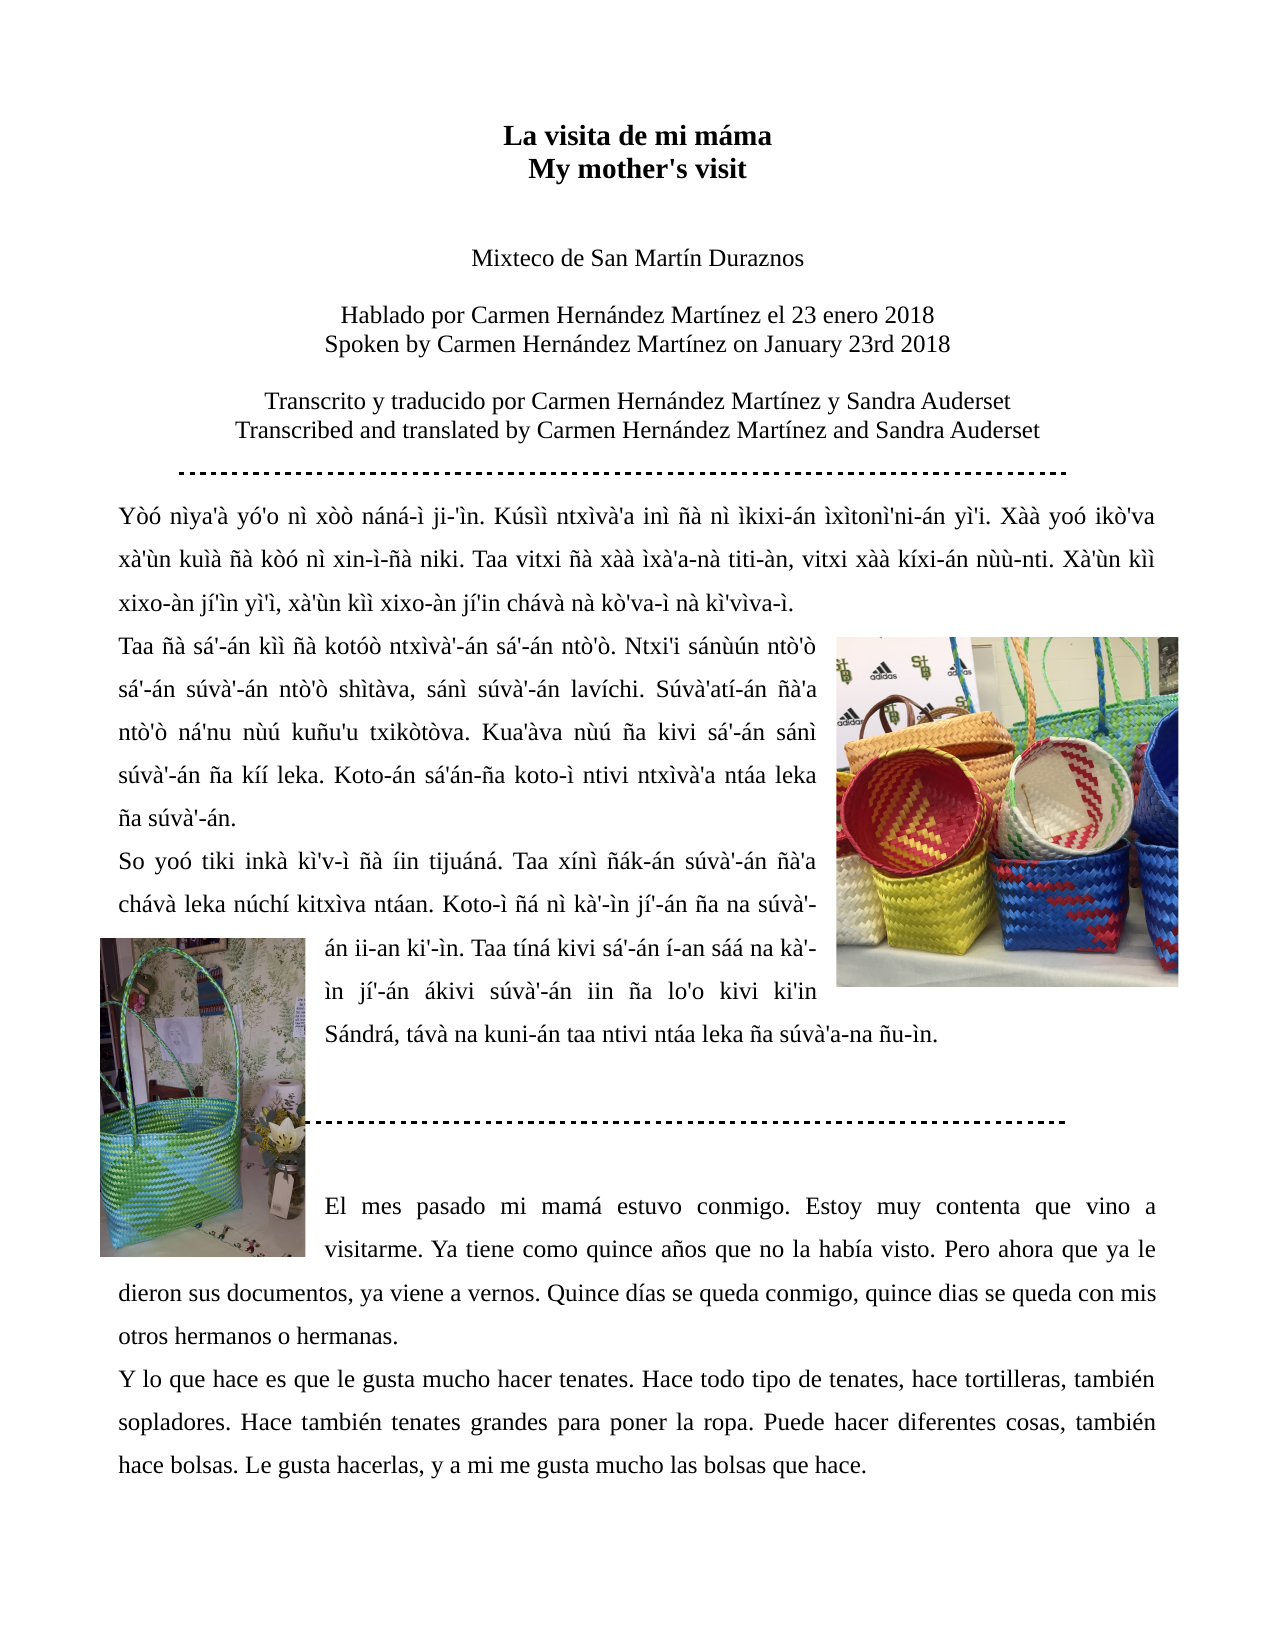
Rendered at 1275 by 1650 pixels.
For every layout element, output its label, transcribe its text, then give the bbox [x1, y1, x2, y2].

picture [100, 938, 306, 1257]
text Transcrito y traducido por Carmen Hernández Martínez y Sandra Auderset [118, 386, 1157, 415]
text Mixteco de San Martín Duraznos [118, 243, 1157, 271]
text Transcribed and translated by Carmen Hernández Martínez and Sandra Auderset [118, 415, 1157, 444]
text Yòó nìya'à yó'o nì xòò náná-ì ji-'ìn. Kúsìì ntxìvà'a inì ñà nì ìkixi-án ìxìtonì'ni-án yì'i. Xàà yoó ikò'va xà'ùn kuìà ñà kòó nì xin-ì-ñà niki. Taa vitxi ñà xàà ìxà'a-nà titi-àn, vitxi xàà kíxi-án nùù-nti. Xà'ùn kìì xixo-àn jí'ìn yì'ì, xà'ùn kìì xixo-àn jí'in chávà nà kò'va-ì nà kì'vìva-ì. [118, 501, 1157, 616]
text El mes pasado mi mamá estuvo conmigo. Estoy muy contenta que vino a visitarme. Ya tiene como quince años que no la había visto. Pero ahora que ya le dieron sus documentos, ya viene a vernos. Quince días se queda conmigo, quince dias se queda con mis otros hermanos o hermanas. [118, 1191, 1157, 1349]
picture [836, 637, 1179, 987]
text La visita de mi máma [118, 118, 1157, 152]
text So yoó tiki inkà kì'v-ì ñà íin tijuáná. Taa xínì ñák-án súvà'-án ñà'a chávà leka núchí kitxìva ntáan. Koto-ì ñá nì kà'-ìn jí'-án ña na súvà'-án ii-an ki'-ìn. Taa tíná kivi sá'-án í-an sáá na kà'-ìn jí'-án ákivi súvà'-án iin ña lo'o kivi ki'in Sándrá, távà na kuni-án taa ntivi ntáa leka ña súvà'a-na ñu-ìn. [118, 846, 1157, 1048]
text Hablado por Carmen Hernández Martínez el 23 enero 2018 [118, 300, 1157, 329]
text My mother's visit [118, 152, 1157, 185]
text Taa ñà sá'-án kìì ñà kotóò ntxìvà'-án sá'-án ntò'ò. Ntxi'i sánùún ntò'ò sá'-án súvà'-án ntò'ò shìtàva, sánì súvà'-án lavíchi. Súvà'atí-án ñà'a ntò'ò ná'nu nùú kuñu'u txikòtòva. Kua'àva nùú ña kivi sá'-án sánì súvà'-án ña kíí leka. Koto-án sá'án-ña koto-ì ntivi ntxìvà'a ntáa leka ña súvà'-án. [118, 631, 1157, 832]
text Y lo que hace es que le gusta mucho hacer tenates. Hace todo tipo de tenates, hace tortilleras, también sopladores. Hace también tenates grandes para poner la ropa. Puede hacer diferentes cosas, también hace bolsas. Le gusta hacerlas, y a mi me gusta mucho las bolsas que hace. [118, 1364, 1157, 1479]
text Spoken by Carmen Hernández Martínez on January 23rd 2018 [118, 329, 1157, 358]
